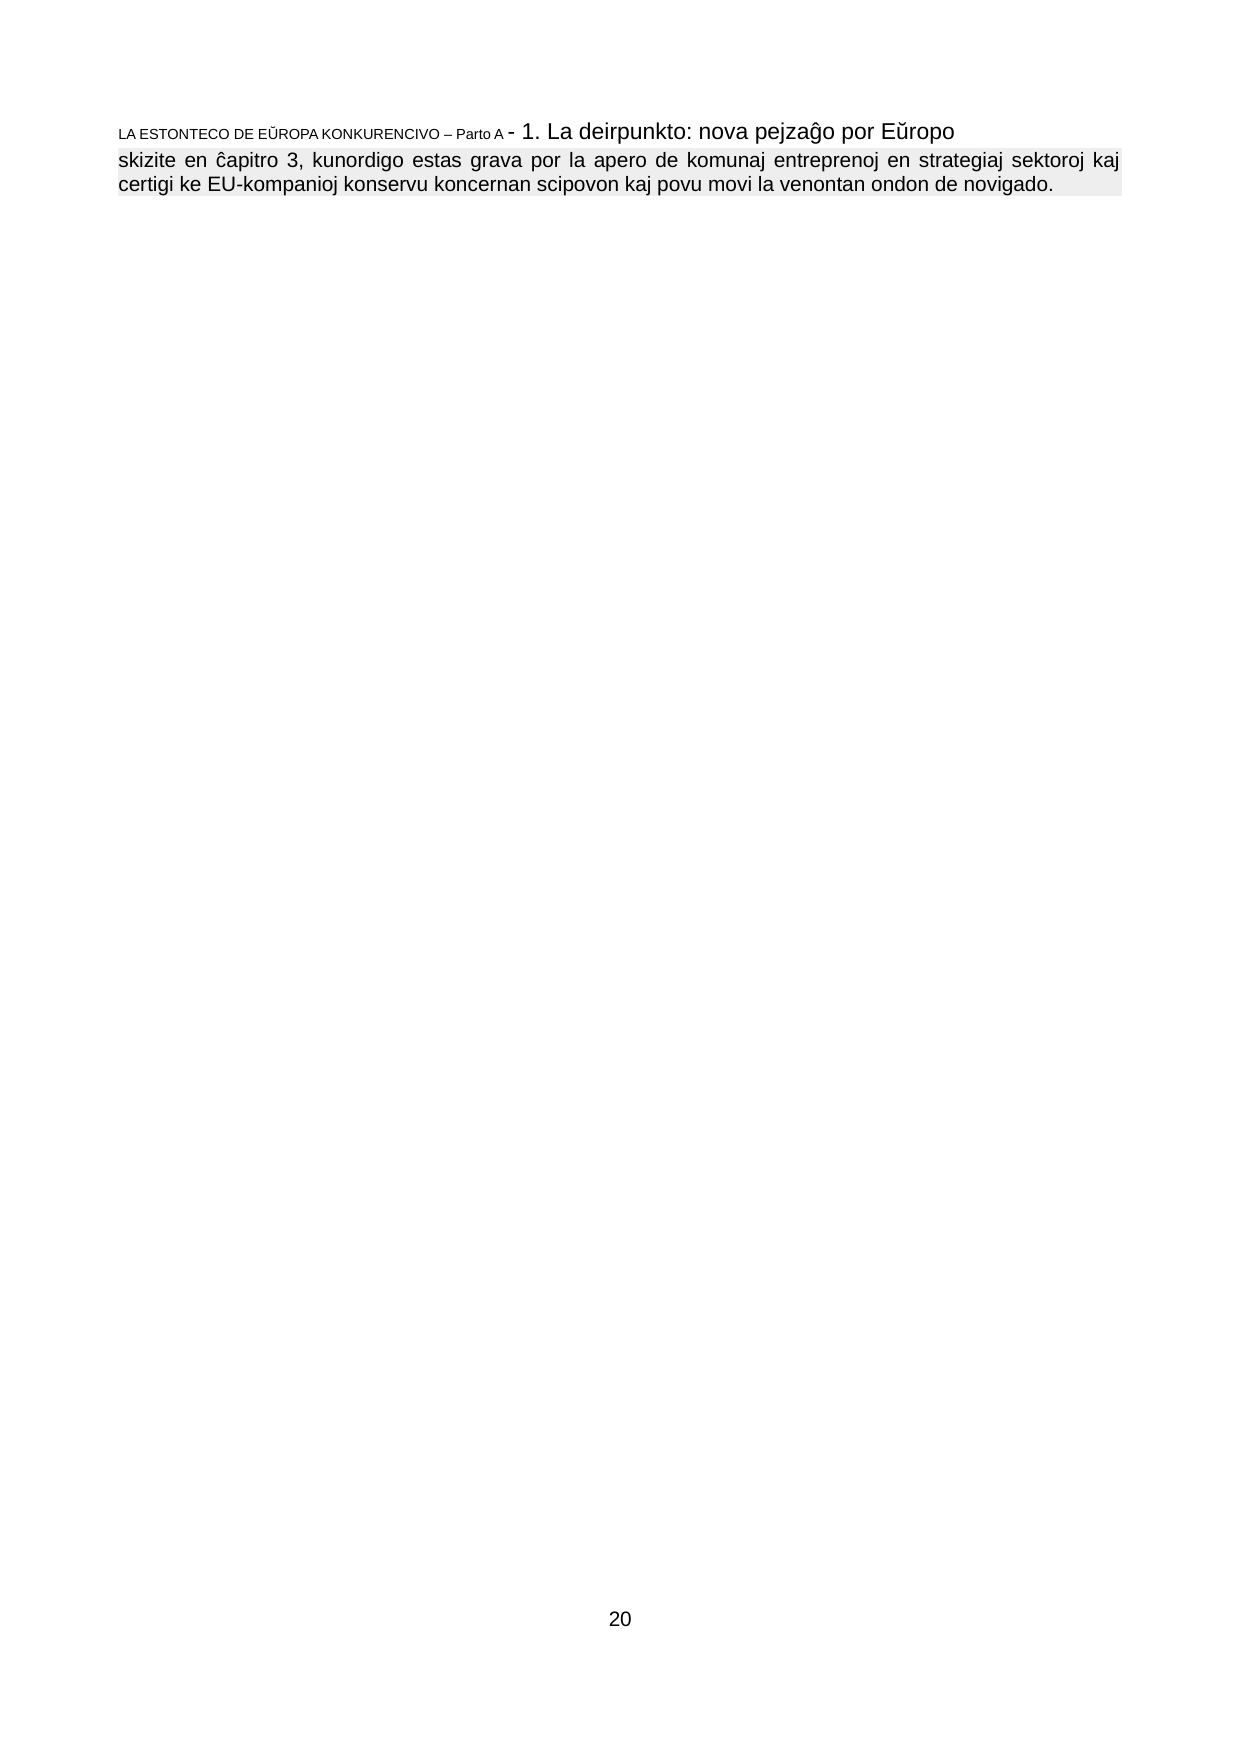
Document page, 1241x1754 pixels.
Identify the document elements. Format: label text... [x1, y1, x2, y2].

text skizite en ĉapitro 3, kunordigo estas grava por la apero de komunaj entreprenoj en strategiaj sektoroj kaj certigi ke EU-kompanioj konservu koncernan scipovon kaj povu movi la venontan ondon de novigado. [118, 148, 1122, 196]
